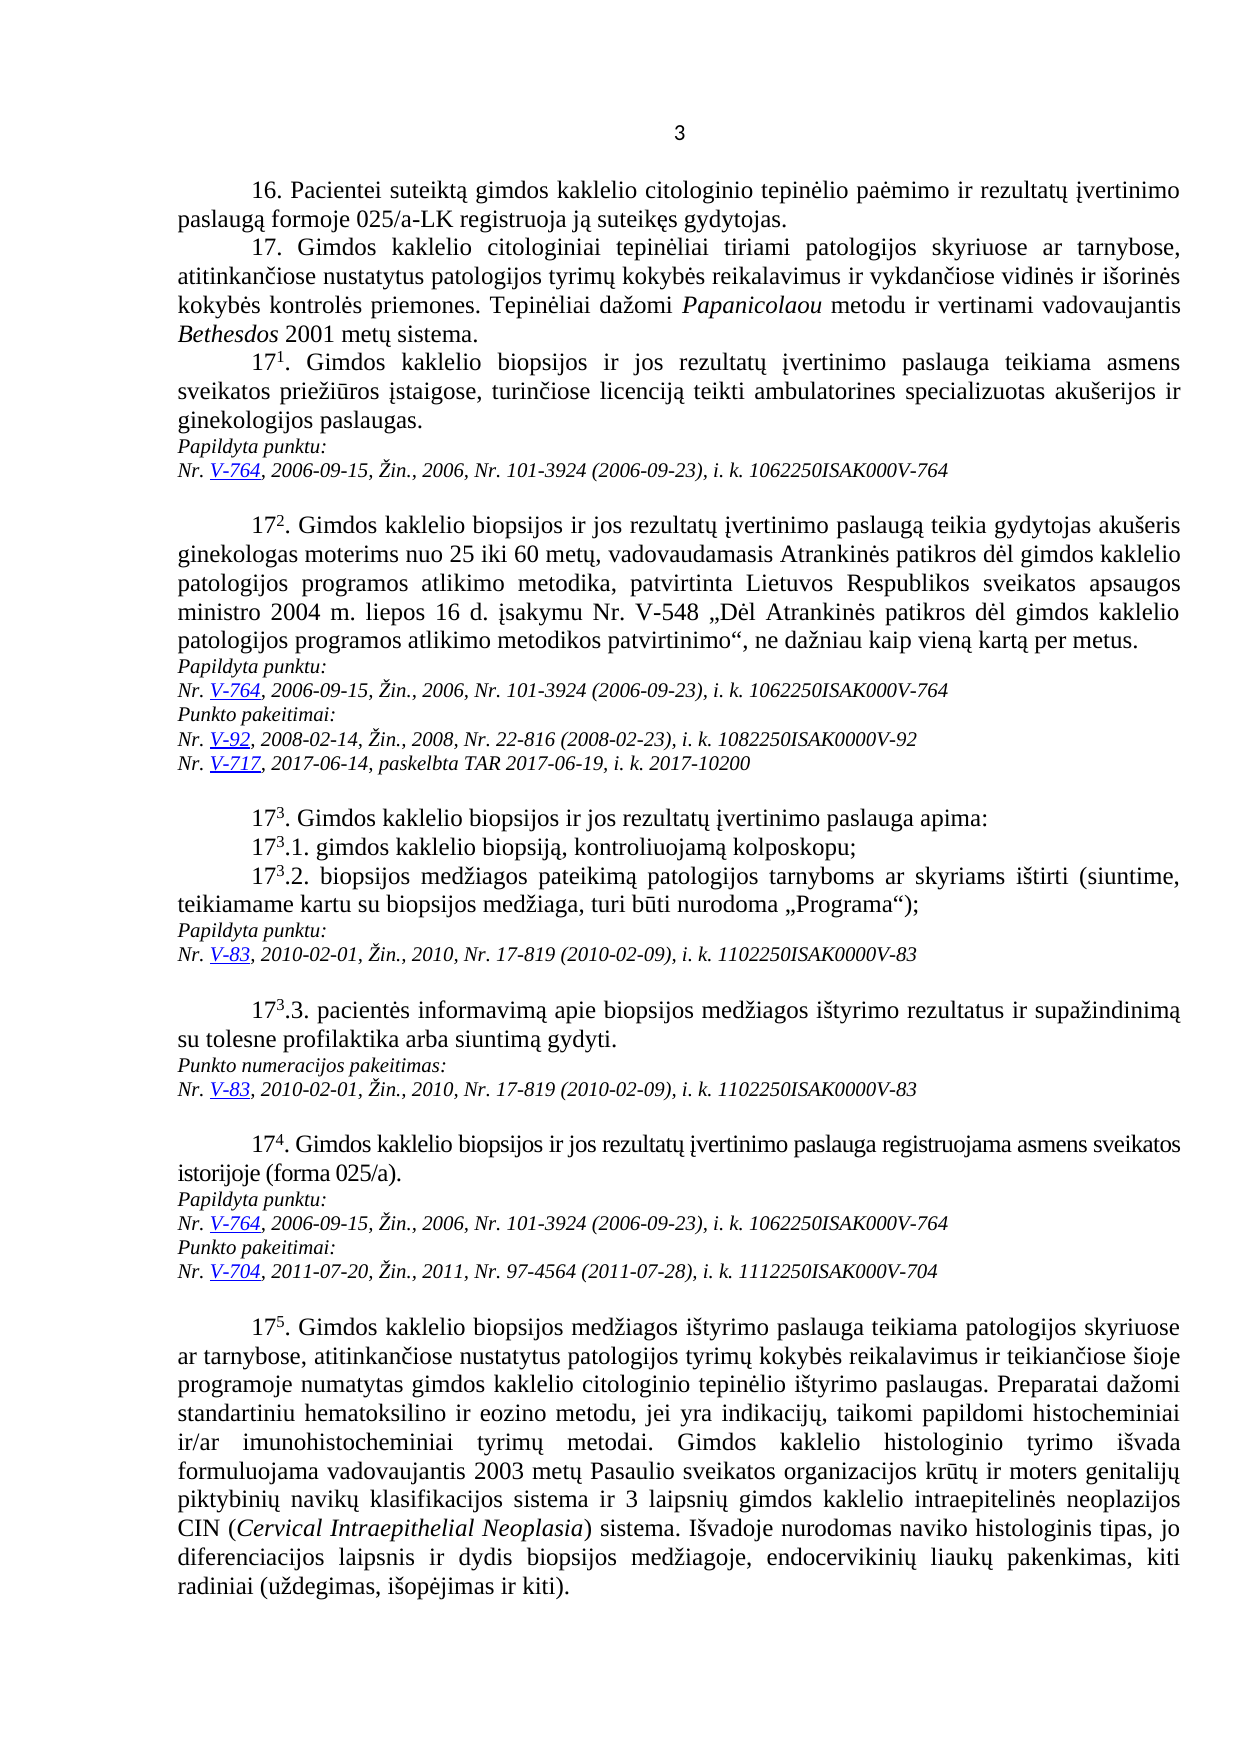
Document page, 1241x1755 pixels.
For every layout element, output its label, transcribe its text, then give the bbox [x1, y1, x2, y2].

text Papildyta punktu: [177, 918, 1181, 942]
text Nr. V-83, 2010-02-01, Žin., 2010, Nr. 17-819 (2010-02-09), i. k. 1102250ISAK0000V-83 [177, 942, 1181, 966]
text Nr. V-764, 2006-09-15, Žin., 2006, Nr. 101-3924 (2006-09-23), i. k. 1062250ISAK000V-764 [177, 458, 1181, 482]
text 171. Gimdos kaklelio biopsijos ir jos rezultatų įvertinimo paslauga teikiama asmens sveikatos priežiūros įstaigose, turinčiose licenciją teikti ambulatorines specializuotas akušerijos ir ginekologijos paslaugas. [177, 347, 1181, 434]
text 173. Gimdos kaklelio biopsijos ir jos rezultatų įvertinimo paslauga apima: [177, 803, 1181, 832]
text Nr. V-83, 2010-02-01, Žin., 2010, Nr. 17-819 (2010-02-09), i. k. 1102250ISAK0000V-83 [177, 1077, 1181, 1101]
text Nr. V-764, 2006-09-15, Žin., 2006, Nr. 101-3924 (2006-09-23), i. k. 1062250ISAK000V-764 [177, 678, 1181, 702]
text Punkto pakeitimai: [177, 702, 1181, 726]
text Papildyta punktu: [177, 1187, 1181, 1211]
text Nr. V-764, 2006-09-15, Žin., 2006, Nr. 101-3924 (2006-09-23), i. k. 1062250ISAK000V-764 [177, 1211, 1181, 1235]
text Nr. V-92, 2008-02-14, Žin., 2008, Nr. 22-816 (2008-02-23), i. k. 1082250ISAK0000V-92 [177, 726, 1181, 751]
text 173.2. biopsijos medžiagos pateikimą patologijos tarnyboms ar skyriams ištirti (siuntime, teikiamame kartu su biopsijos medžiaga, turi būti nurodoma „Programa“); [177, 861, 1181, 918]
text 174. Gimdos kaklelio biopsijos ir jos rezultatų įvertinimo paslauga registruojama asmens sveikatos istorijoje (forma 025/a). [177, 1129, 1181, 1187]
text Papildyta punktu: [177, 434, 1181, 458]
text 17. Gimdos kaklelio citologiniai tepinėliai tiriami patologijos skyriuose ar tarnybose, atitinkančiose nustatytus patologijos tyrimų kokybės reikalavimus ir vykdančiose vidinės ir išorinės kokybės kontrolės priemones. Tepinėliai dažomi Papanicolaou metodu ir vertinami vadovaujantis Bethesdos 2001 metų sistema. [177, 232, 1181, 347]
text 173.3. pacientės informavimą apie biopsijos medžiagos ištyrimo rezultatus ir supažindinimą su tolesne profilaktika arba siuntimą gydyti. [177, 995, 1181, 1053]
text Nr. V-704, 2011-07-20, Žin., 2011, Nr. 97-4564 (2011-07-28), i. k. 1112250ISAK000V-704 [177, 1259, 1181, 1283]
text 173.1. gimdos kaklelio biopsiją, kontroliuojamą kolposkopu; [177, 832, 1181, 861]
text Punkto numeracijos pakeitimas: [177, 1053, 1181, 1077]
text 172. Gimdos kaklelio biopsijos ir jos rezultatų įvertinimo paslaugą teikia gydytojas akušeris ginekologas moterims nuo 25 iki 60 metų, vadovaudamasis Atrankinės patikros dėl gimdos kaklelio patologijos programos atlikimo metodika, patvirtinta Lietuvos Respublikos sveikatos apsaugos ministro 2004 m. liepos 16 d. įsakymu Nr. V-548 „Dėl Atrankinės patikros dėl gimdos kaklelio patologijos programos atlikimo metodikos patvirtinimo“, ne dažniau kaip vieną kartą per metus. [177, 511, 1181, 654]
text Papildyta punktu: [177, 654, 1181, 678]
text Punkto pakeitimai: [177, 1235, 1181, 1259]
text 16. Pacientei suteiktą gimdos kaklelio citologinio tepinėlio paėmimo ir rezultatų įvertinimo paslaugą formoje 025/a-LK registruoja ją suteikęs gydytojas. [177, 175, 1181, 232]
text 175. Gimdos kaklelio biopsijos medžiagos ištyrimo paslauga teikiama patologijos skyriuose ar tarnybose, atitinkančiose nustatytus patologijos tyrimų kokybės reikalavimus ir teikiančiose šioje programoje numatytas gimdos kaklelio citologinio tepinėlio ištyrimo paslaugas. Preparatai dažomi standartiniu hematoksilino ir eozino metodu, jei yra indikacijų, taikomi papildomi histocheminiai ir/ar imunohistocheminiai tyrimų metodai. Gimdos kaklelio histologinio tyrimo išvada formuluojama vadovaujantis 2003 metų Pasaulio sveikatos organizacijos krūtų ir moters genitalijų piktybinių navikų klasifikacijos sistema ir 3 laipsnių gimdos kaklelio intraepitelinės neoplazijos CIN (Cervical Intraepithelial Neoplasia) sistema. Išvadoje nurodomas naviko histologinis tipas, jo diferenciacijos laipsnis ir dydis biopsijos medžiagoje, endocervikinių liaukų pakenkimas, kiti radiniai (uždegimas, išopėjimas ir kiti). [177, 1312, 1181, 1599]
text Nr. V-717, 2017-06-14, paskelbta TAR 2017-06-19, i. k. 2017-10200 [177, 751, 1181, 774]
